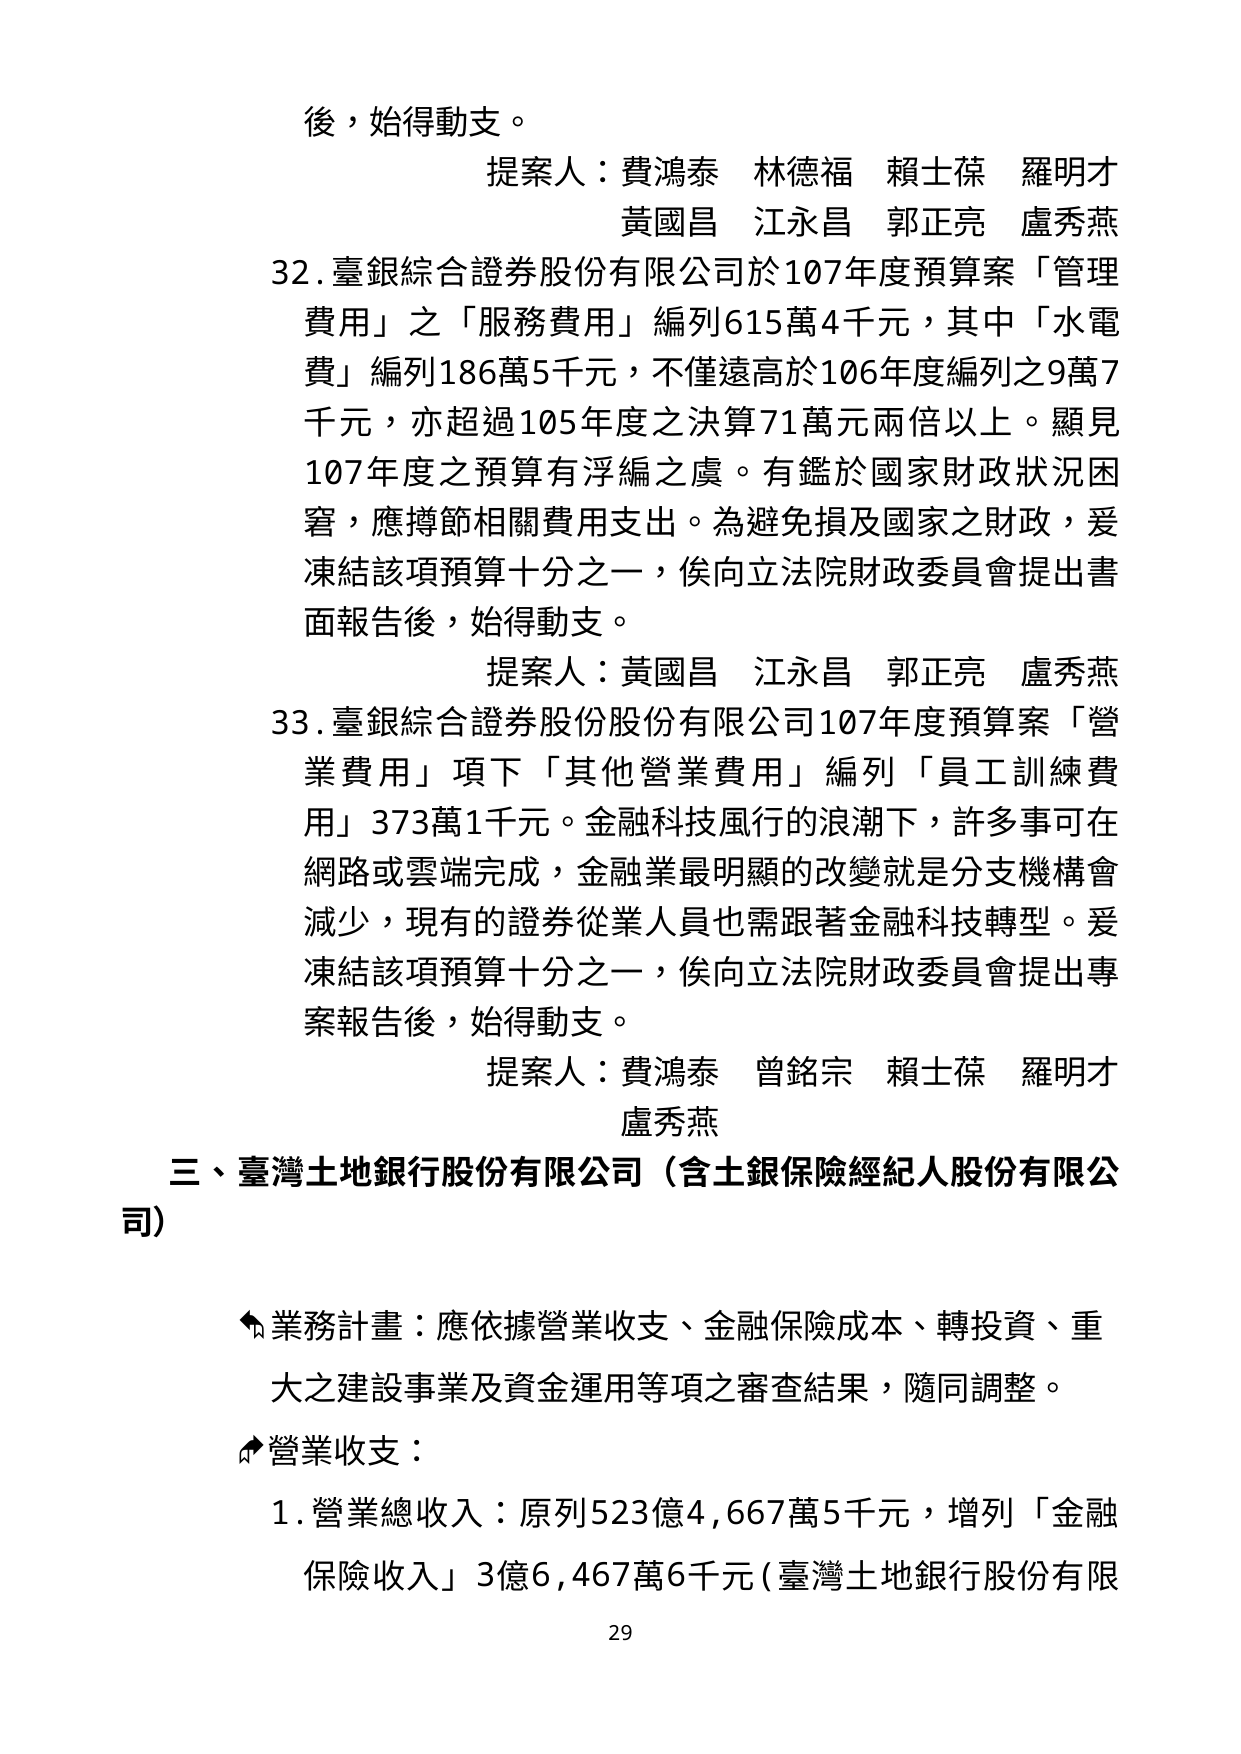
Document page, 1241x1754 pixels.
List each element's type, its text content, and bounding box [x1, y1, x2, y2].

text 提案人：費鴻泰 曾銘宗 賴士葆 羅明才 [120, 1044, 1120, 1094]
text 後，始得動支。 [270, 94, 1120, 144]
text 營業收支： [120, 1407, 1120, 1469]
text 提案人：費鴻泰 林德福 賴士葆 羅明才 黃國昌 江永昌 郭正亮 盧秀燕 [487, 144, 1120, 244]
text 提案人：黃國昌 江永昌 郭正亮 盧秀燕 [120, 644, 1120, 694]
text 1.營業總收入：原列523億4,667萬5千元，增列「金融保險收入」3億6,467萬6千元(臺灣土地銀行股份有限 [270, 1469, 1120, 1594]
text 大之建設事業及資金運用等項之審查結果，隨同調整。 [270, 1344, 1120, 1407]
text 33.臺銀綜合證券股份股份有限公司107年度預算案「營業費用」項下「其他營業費用」編列「員工訓練費用」373萬1千元。金融科技風行的浪潮下，許多事可在網路或雲端完成，金融業最明顯的改變就是分支機構會減少，現有的證券從業人員也需跟著金融科技轉型。爰凍結該項預算十分之一，俟向立法院財政委員會提出專案報告後，始得動支。 [270, 694, 1120, 1044]
text 業務計畫：應依據營業收支、金融保險成本、轉投資、重 [237, 1282, 1120, 1344]
text 三、臺灣土地銀行股份有限公司（含土銀保險經紀人股份有限公司） [120, 1144, 1120, 1244]
text 盧秀燕 [120, 1094, 1120, 1144]
text 32.臺銀綜合證券股份有限公司於107年度預算案「管理費用」之「服務費用」編列615萬4千元，其中「水電費」編列186萬5千元，不僅遠高於106年度編列之9萬7千元，亦超過105年度之決算71萬元兩倍以上。顯見107年度之預算有浮編之虞。有鑑於國家財政狀況困窘，應撙節相關費用支出。為避免損及國家之財政，爰凍結該項預算十分之一，俟向立法院財政委員會提出書面報告後，始得動支。 [270, 244, 1120, 644]
